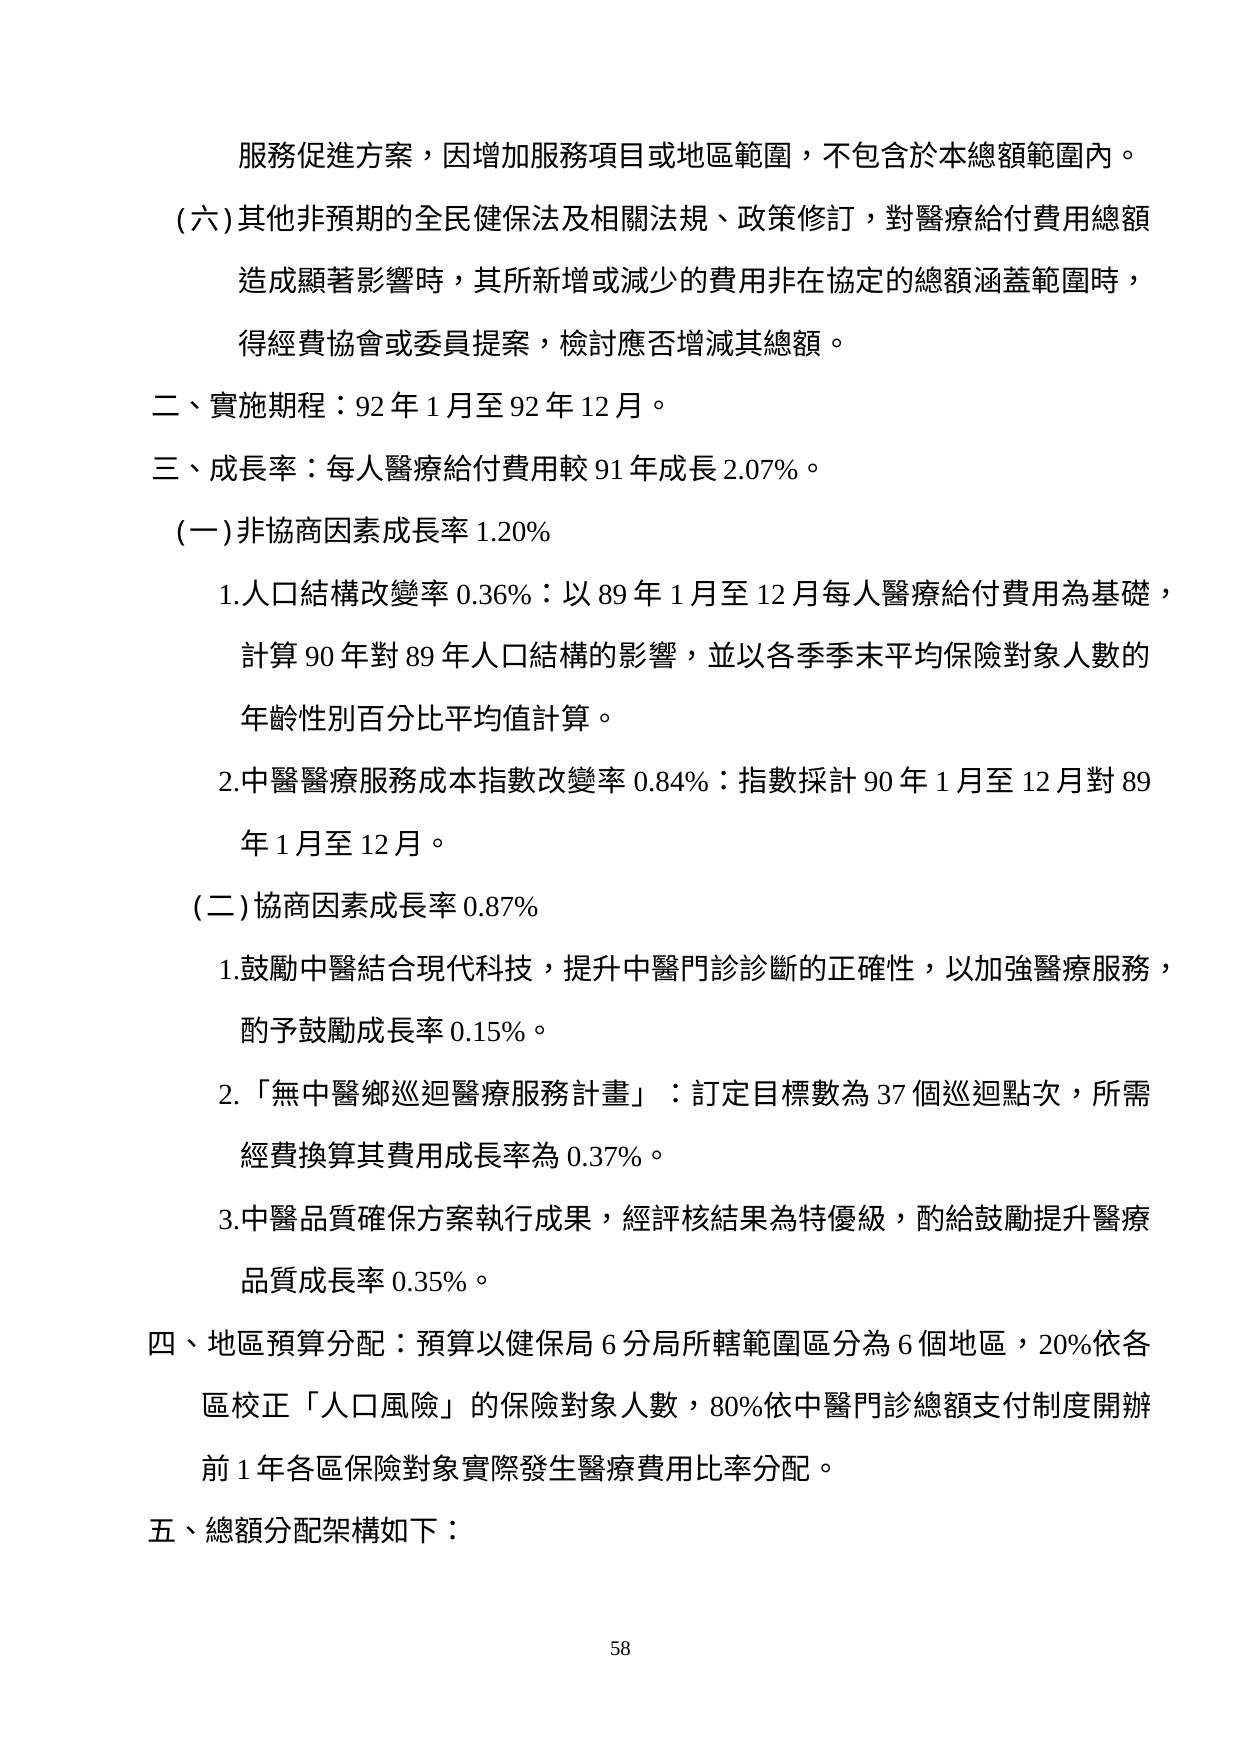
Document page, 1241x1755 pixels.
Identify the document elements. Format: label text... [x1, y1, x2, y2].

text 四、地區預算分配：預算以健保局6分局所轄範圍區分為6個地區，20%依各區校正「人口風險」的保險對象人數，80%依中醫門診總額支付制度開辦前1年各區保險對象實際發生醫療費用比率分配。 [147, 1300, 1152, 1487]
text 3.中醫品質確保方案執行成果，經評核結果為特優級，酌給鼓勵提升醫療品質成長率0.35%。 [218, 1175, 1152, 1300]
text 1.鼓勵中醫結合現代科技，提升中醫門診診斷的正確性，以加強醫療服務，酌予鼓勵成長率0.15%。 [218, 925, 1152, 1050]
text 二、實施期程：92年1月至92年12月。 [151, 362, 1152, 425]
text (二)協商因素成長率0.87% [189, 862, 1152, 925]
text 2.中醫醫療服務成本指數改變率0.84%：指數採計90年1月至12月對89年1月至12月。 [218, 737, 1152, 862]
text (一)非協商因素成長率1.20% [172, 487, 1152, 550]
text 2.「無中醫鄉巡迴醫療服務計畫」：訂定目標數為37個巡迴點次，所需經費換算其費用成長率為0.37%。 [218, 1050, 1152, 1175]
text 服務促進方案，因增加服務項目或地區範圍，不包含於本總額範圍內。 [172, 112, 1152, 175]
text 1.人口結構改變率0.36%：以89年1月至12月每人醫療給付費用為基礎，計算90年對89年人口結構的影響，並以各季季末平均保險對象人數的年齡性別百分比平均值計算。 [218, 550, 1152, 737]
text (六)其他非預期的全民健保法及相關法規、政策修訂，對醫療給付費用總額造成顯著影響時，其所新增或減少的費用非在協定的總額涵蓋範圍時，得經費協會或委員提案，檢討應否增減其總額。 [172, 175, 1152, 362]
text 五、總額分配架構如下： [147, 1487, 1152, 1550]
text 三、成長率：每人醫療給付費用較91年成長2.07%。 [151, 425, 1152, 487]
